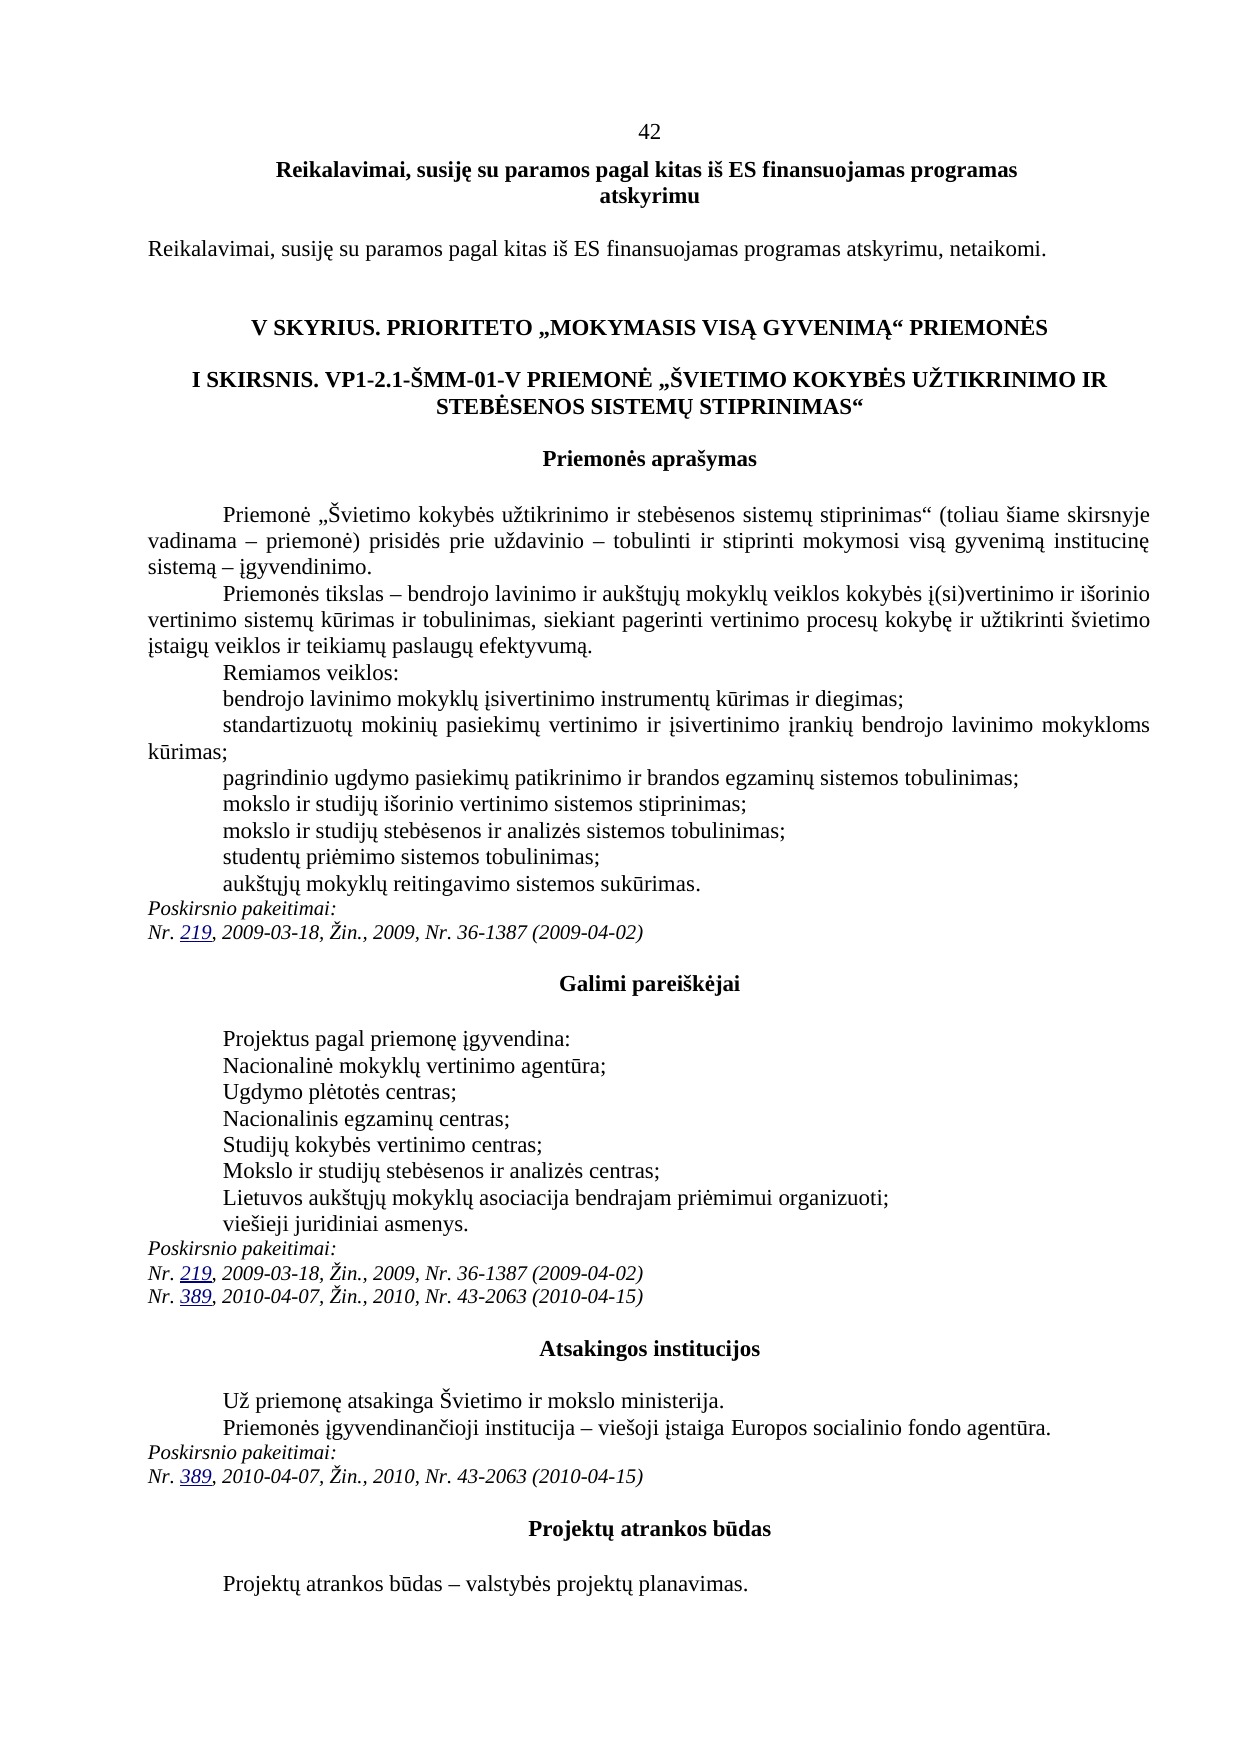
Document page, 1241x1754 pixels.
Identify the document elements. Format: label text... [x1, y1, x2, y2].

text Studijų kokybės vertinimo centras; [148, 1131, 1152, 1157]
text Priemonė „Švietimo kokybės užtikrinimo ir stebėsenos sistemų stiprinimas“ (toliau šiame skirsnyje vadinama – priemonė) prisidės prie uždavinio – tobulinti ir stiprinti mokymosi visą gyvenimą institucinę sistemą – įgyvendinimo. [148, 501, 1152, 580]
text Mokslo ir studijų stebėsenos ir analizės centras; [148, 1157, 1152, 1184]
text mokslo ir studijų išorinio vertinimo sistemos stiprinimas; [148, 791, 1152, 817]
text studentų priėmimo sistemos tobulinimas; [148, 843, 1152, 869]
text Atsakingos institucijos [148, 1335, 1152, 1361]
subtitle I SKIRSNIS. VP1-2.1-ŠMM-01-V PRIEMONĖ „ŠVIETIMO KOKYBĖS UŽTIKRINIMO IR STEBĖSENOS SISTEMŲ STIPRINIMAS“ [148, 366, 1152, 419]
text Reikalavimai, susiję su paramos pagal kitas iš ES finansuojamas programas atskyrimu [148, 156, 1152, 208]
text Priemonės aprašymas [148, 446, 1152, 472]
text Projektų atrankos būdas – valstybės projektų planavimas. [185, 1570, 1152, 1596]
text Nr. 219, 2009-03-18, Žin., 2009, Nr. 36-1387 (2009-04-02) [148, 920, 1152, 944]
text Remiamos veiklos: [148, 659, 1152, 685]
text Lietuvos aukštųjų mokyklų asociacija bendrajam priėmimui organizuoti; [148, 1184, 1152, 1210]
text Poskirsnio pakeitimai: [148, 1440, 1152, 1464]
text Poskirsnio pakeitimai: [148, 1236, 1152, 1260]
text pagrindinio ugdymo pasiekimų patikrinimo ir brandos egzaminų sistemos tobulinimas; [148, 764, 1152, 791]
text Galimi pareiškėjai [148, 970, 1152, 997]
text Nr. 389, 2010-04-07, Žin., 2010, Nr. 43-2063 (2010-04-15) [148, 1464, 1152, 1488]
text Projektus pagal priemonę įgyvendina: [148, 1026, 1152, 1052]
text Už priemonę atsakinga Švietimo ir mokslo ministerija. [148, 1388, 1152, 1414]
text Nacionalinė mokyklų vertinimo agentūra; [148, 1052, 1152, 1078]
text Poskirsnio pakeitimai: [148, 896, 1152, 920]
text mokslo ir studijų stebėsenos ir analizės sistemos tobulinimas; [148, 817, 1152, 843]
text Priemonės tikslas – bendrojo lavinimo ir aukštųjų mokyklų veiklos kokybės į(si)vertinimo ir išorinio vertinimo sistemų kūrimas ir tobulinimas, siekiant pagerinti vertinimo procesų kokybę ir užtikrinti švietimo įstaigų veiklos ir teikiamų paslaugų efektyvumą. [148, 580, 1152, 659]
text Nacionalinis egzaminų centras; [148, 1104, 1152, 1131]
text Ugdymo plėtotės centras; [148, 1078, 1152, 1104]
text Nr. 389, 2010-04-07, Žin., 2010, Nr. 43-2063 (2010-04-15) [148, 1284, 1152, 1308]
subtitle V SKYRIUS. PRIORITETO „MOKYMASIS VISĄ GYVENIMĄ“ PRIEMONĖS [148, 314, 1152, 340]
text viešieji juridiniai asmenys. [148, 1210, 1152, 1236]
text Priemonės įgyvendinančioji institucija – viešoji įstaiga Europos socialinio fondo agentūra. [148, 1414, 1152, 1440]
text standartizuotų mokinių pasiekimų vertinimo ir įsivertinimo įrankių bendrojo lavinimo mokykloms kūrimas; [148, 711, 1152, 764]
text Reikalavimai, susiję su paramos pagal kitas iš ES finansuojamas programas atskyrimu, netaikomi. [148, 235, 1152, 261]
text bendrojo lavinimo mokyklų įsivertinimo instrumentų kūrimas ir diegimas; [148, 685, 1152, 711]
text Nr. 219, 2009-03-18, Žin., 2009, Nr. 36-1387 (2009-04-02) [148, 1260, 1152, 1284]
text aukštųjų mokyklų reitingavimo sistemos sukūrimas. [148, 869, 1152, 896]
text Projektų atrankos būdas [148, 1515, 1152, 1541]
